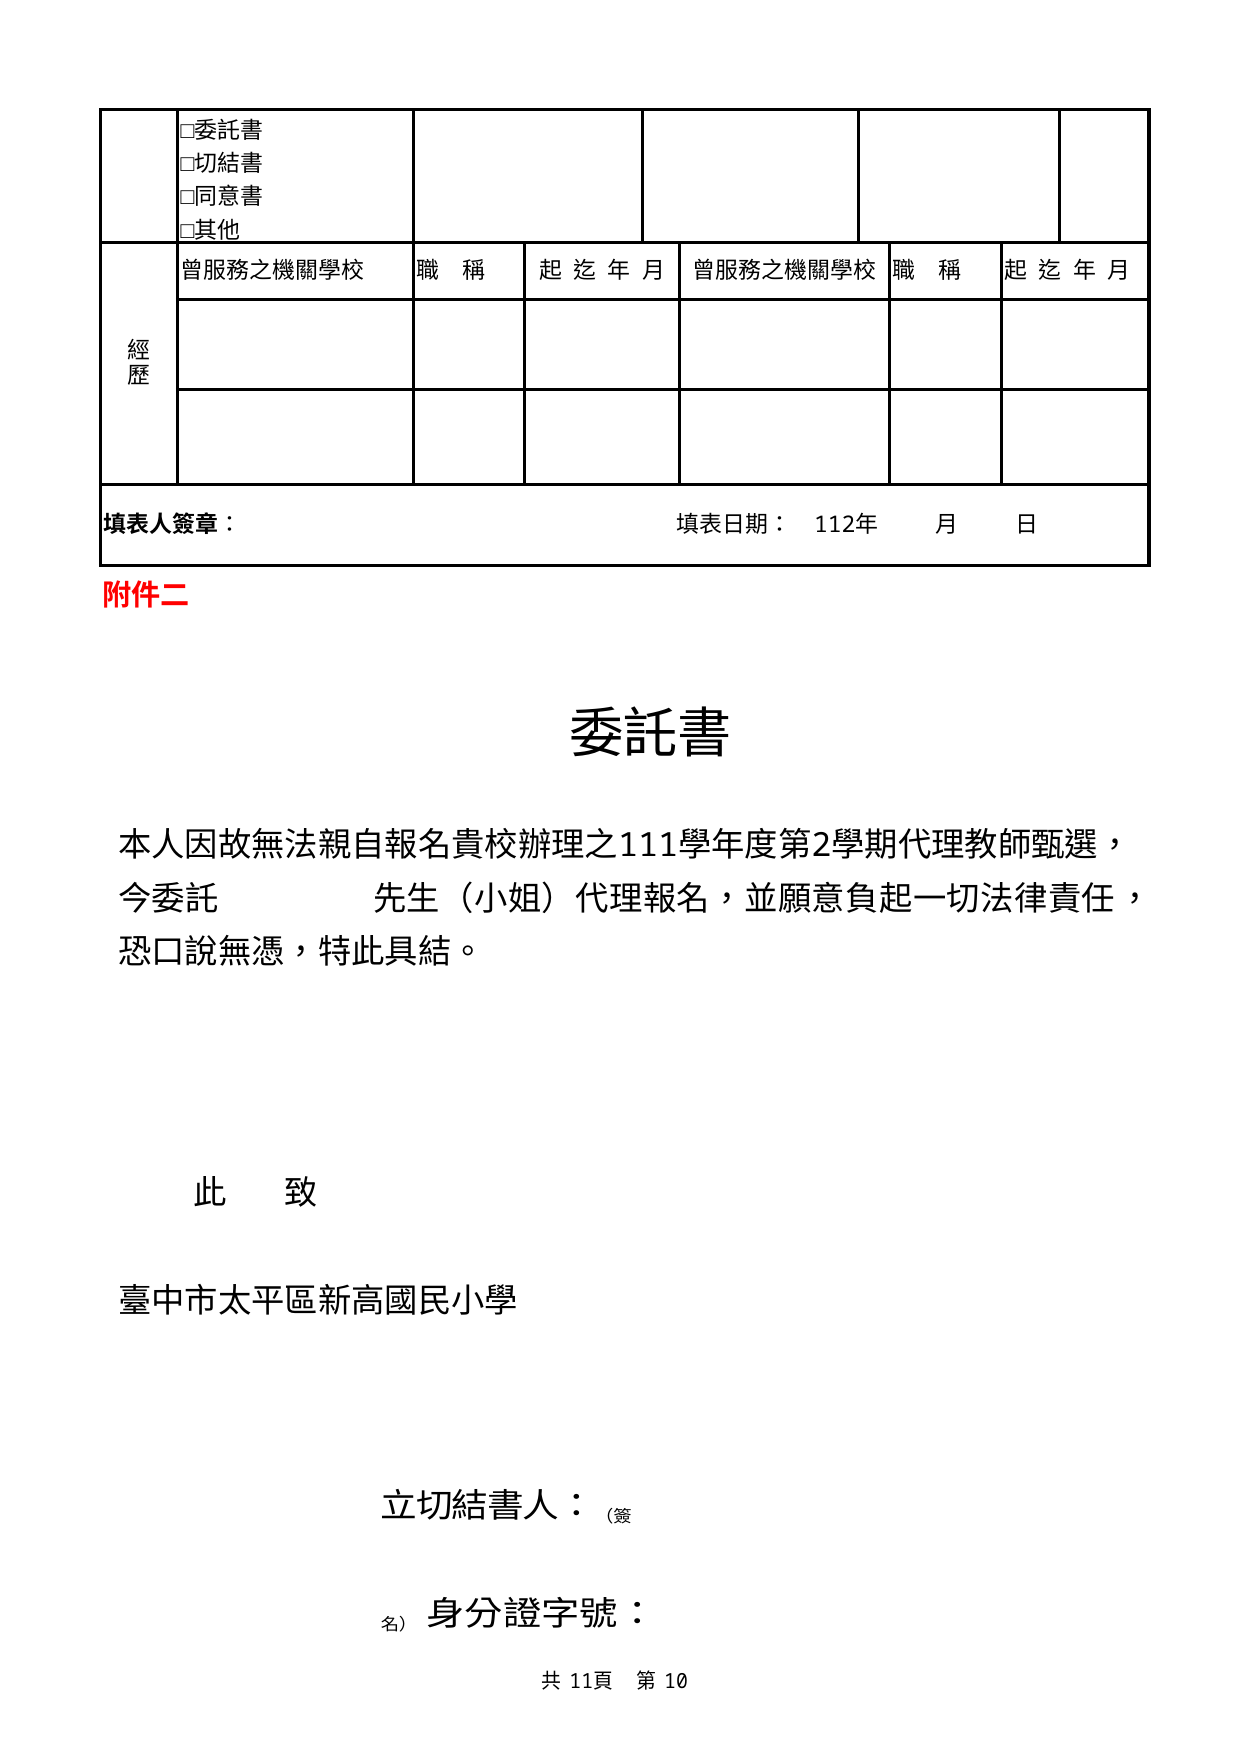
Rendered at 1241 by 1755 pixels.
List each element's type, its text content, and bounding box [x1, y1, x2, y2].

table_cell [1003, 391, 1147, 483]
table_cell [415, 391, 523, 483]
table_cell 曾服務之機關學校 [179, 244, 412, 298]
table_cell [891, 391, 1000, 483]
table_cell [860, 111, 1058, 241]
table_cell [102, 111, 176, 241]
table_cell [179, 391, 412, 483]
table_cell 起 迄 年 月 [526, 244, 678, 298]
text 委託書 [102, 689, 1199, 768]
table_cell □委託書 □切結書 □同意書 □其他 [179, 111, 412, 241]
text 立切結書人：（簽名） 身分證字號： [381, 1479, 662, 1635]
table_cell [415, 301, 523, 387]
table_cell [1061, 111, 1147, 241]
table_cell [681, 391, 888, 483]
text 此 致 [151, 1166, 427, 1214]
table_cell 經 歷 [102, 244, 176, 483]
table_cell 填表人簽章： 填表日期： 112年 月 日 [102, 486, 1147, 563]
table_cell [891, 301, 1000, 387]
table_cell [681, 301, 888, 387]
text 今委託 先生（小姐）代理報名，並願意負起一切法律責任，恐口說無憑，特此具結。 [118, 872, 1118, 973]
text 附件二 [102, 567, 1139, 616]
table_cell [415, 111, 641, 241]
table_cell 職 稱 [891, 244, 1000, 298]
table_cell [179, 301, 412, 387]
table_cell [644, 111, 857, 241]
text 臺中市太平區新高國民小學 [118, 1273, 1199, 1322]
table_cell [526, 301, 678, 387]
table_cell 曾服務之機關學校 [681, 244, 888, 298]
table_cell [526, 391, 678, 483]
text 本人因故無法親自報名貴校辦理之111學年度第2學期代理教師甄選， [118, 818, 1118, 866]
table_cell [1003, 301, 1147, 387]
table_cell 職 稱 [415, 244, 523, 298]
table_cell 起 迄 年 月 [1003, 244, 1147, 298]
